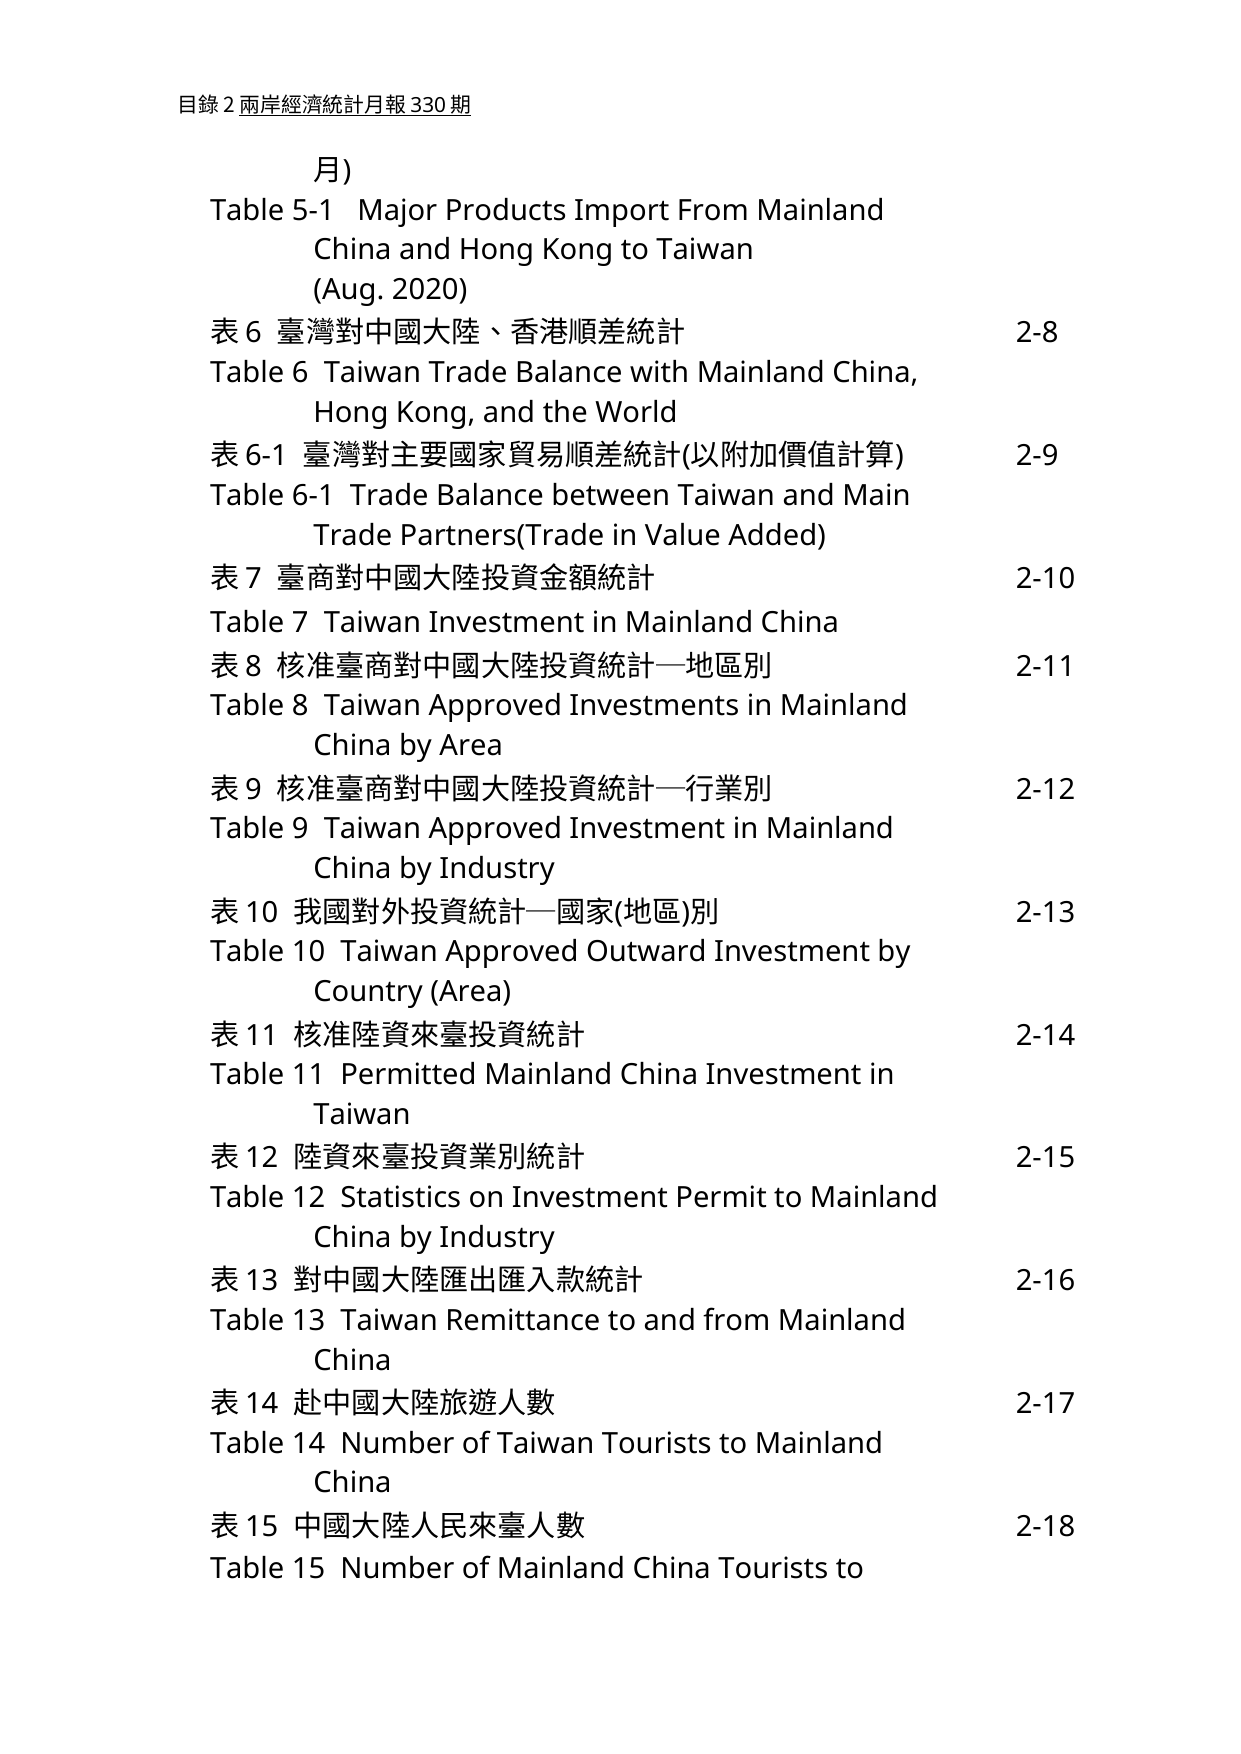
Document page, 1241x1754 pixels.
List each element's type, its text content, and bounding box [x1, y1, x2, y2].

table_cell [1201, 930, 1209, 1009]
table_cell 2-18 [1013, 1501, 1179, 1544]
table_cell [1209, 1378, 1240, 1422]
table_cell [1179, 1132, 1201, 1176]
table_cell Table 15 Number of Mainland China Tourists to [180, 1545, 948, 1586]
table_cell [1201, 351, 1209, 430]
table_cell [1179, 188, 1201, 307]
table_cell [1201, 474, 1209, 553]
table_cell 表12 陸資來臺投資業別統計 [180, 1132, 948, 1176]
table_cell [1013, 684, 1179, 763]
table_cell [1179, 1255, 1201, 1299]
table_cell [1201, 1132, 1209, 1176]
table_cell Table 14 Number of Taiwan Tourists to Mainland China [180, 1422, 948, 1501]
table_cell [1201, 1422, 1209, 1501]
table_cell 表13 對中國大陸匯出匯入款統計 [180, 1255, 948, 1299]
table_cell [948, 930, 1013, 1009]
table_cell Table 5-1 Major Products Import From Mainland China and Hong Kong to Taiwan (Aug. 2020) [180, 188, 948, 307]
table_cell [1201, 1053, 1209, 1132]
table_cell [948, 1378, 1013, 1422]
table_cell [1209, 1422, 1240, 1501]
table_cell 表10 我國對外投資統計─國家(地區)別 [180, 886, 948, 930]
table_cell [948, 553, 1013, 597]
table_cell [1179, 807, 1201, 886]
table_cell [1201, 886, 1209, 930]
table_cell 2-15 [1013, 1132, 1179, 1176]
table_cell [948, 1176, 1013, 1255]
table_cell [1013, 351, 1179, 430]
table_cell [1013, 597, 1179, 640]
table_cell [1179, 430, 1201, 474]
table_cell [1131, 188, 1179, 307]
table_cell [948, 1053, 1013, 1132]
table_cell [1209, 1545, 1240, 1586]
table_cell [1013, 1053, 1179, 1132]
table_cell [1201, 430, 1209, 474]
table_cell [1209, 553, 1240, 597]
table_cell 表6-1 臺灣對主要國家貿易順差統計(以附加價值計算) [180, 430, 948, 474]
table_cell [1209, 188, 1240, 307]
table_cell 2-14 [1013, 1009, 1179, 1053]
table_cell [1179, 351, 1201, 430]
table_cell [1179, 684, 1201, 763]
table_cell 月) [180, 149, 948, 188]
table_cell [1209, 351, 1240, 430]
table_cell [1179, 1176, 1201, 1255]
table_cell [948, 1422, 1013, 1501]
table_cell 表11 核准陸資來臺投資統計 [180, 1009, 948, 1053]
table_cell 表6 臺灣對中國大陸、香港順差統計 [180, 307, 948, 351]
table_cell [948, 1255, 1013, 1299]
table_cell Table 7 Taiwan Investment in Mainland China [180, 597, 948, 640]
table_cell [1179, 640, 1201, 684]
table_cell [1209, 807, 1240, 886]
table_cell [1209, 474, 1240, 553]
table_cell [1179, 1378, 1201, 1422]
table_cell [1209, 1053, 1240, 1132]
table_cell [948, 1009, 1013, 1053]
table_cell [1116, 188, 1131, 307]
table_cell 2-13 [1013, 886, 1179, 930]
table_cell [1201, 1545, 1209, 1586]
table_cell [1201, 307, 1209, 351]
table_cell [1179, 307, 1201, 351]
table_cell [1116, 474, 1131, 553]
table_cell [948, 807, 1013, 886]
table_cell [1209, 597, 1240, 640]
table_cell [1201, 684, 1209, 763]
table_cell [1201, 763, 1209, 807]
table_cell 2-16 [1013, 1255, 1179, 1299]
table_cell [1179, 1501, 1201, 1544]
table_cell [1209, 763, 1240, 807]
table_cell [948, 307, 1013, 351]
table_cell [1209, 430, 1240, 474]
table_cell [1013, 1422, 1179, 1501]
table_cell [948, 763, 1013, 807]
table_cell [1201, 149, 1209, 188]
table_cell [1201, 1299, 1209, 1378]
table_cell Table 10 Taiwan Approved Outward Investment by Country (Area) [180, 930, 948, 1009]
table_cell [1201, 597, 1209, 640]
table_cell [948, 1299, 1013, 1378]
table_cell [1201, 188, 1209, 307]
table_cell 表15 中國大陸人民來臺人數 [180, 1501, 948, 1544]
table_cell 2-11 [1013, 640, 1179, 684]
table_cell [1013, 188, 1116, 307]
table_cell [1201, 1378, 1209, 1422]
table_cell [948, 188, 989, 307]
table_cell [1179, 1422, 1201, 1501]
table_cell [1201, 640, 1209, 684]
table_cell [948, 1132, 1013, 1176]
table_cell [1179, 1545, 1201, 1586]
table_cell [1013, 474, 1116, 553]
table_cell [948, 1545, 1013, 1586]
table_cell [948, 886, 1013, 930]
table_cell [1179, 597, 1201, 640]
table_cell [1179, 1009, 1201, 1053]
table_cell [948, 351, 1013, 430]
table_cell [1179, 886, 1201, 930]
table_cell [1179, 930, 1201, 1009]
table_cell [1209, 684, 1240, 763]
table_cell [1209, 1132, 1240, 1176]
table_cell [948, 430, 1013, 474]
table_cell [948, 474, 1013, 553]
table_cell [948, 597, 1013, 640]
table_cell [1013, 930, 1179, 1009]
table_cell [1013, 149, 1179, 188]
table_cell [1179, 1299, 1201, 1378]
table_cell [948, 684, 1013, 763]
table_cell [989, 188, 1013, 307]
table_cell Table 8 Taiwan Approved Investments in Mainland China by Area [180, 684, 948, 763]
table_cell [1179, 474, 1201, 553]
table_cell 表14 赴中國大陸旅遊人數 [180, 1378, 948, 1422]
table_cell Table 6 Taiwan Trade Balance with Mainland China, Hong Kong, and the World [180, 351, 948, 430]
table_cell [1209, 640, 1240, 684]
table_cell [1201, 1501, 1209, 1544]
table_cell 表8 核准臺商對中國大陸投資統計─地區別 [180, 640, 948, 684]
table_cell Table 9 Taiwan Approved Investment in Mainland China by Industry [180, 807, 948, 886]
table_cell [1013, 1299, 1179, 1378]
table_cell 2-12 [1013, 763, 1179, 807]
table_cell [1201, 1176, 1209, 1255]
table_cell [1131, 474, 1179, 553]
table_cell [1201, 807, 1209, 886]
table_cell [948, 1501, 1013, 1544]
table_cell [1209, 886, 1240, 930]
table_cell [1179, 149, 1201, 188]
table_cell [1179, 1053, 1201, 1132]
table_cell Table 13 Taiwan Remittance to and from Mainland China [180, 1299, 948, 1378]
table_cell 表7 臺商對中國大陸投資金額統計 [180, 553, 948, 597]
table_cell 2-10 [1013, 553, 1179, 597]
table_cell Table 6-1 Trade Balance between Taiwan and Main Trade Partners(Trade in Value Added) [180, 474, 948, 553]
table_cell [1209, 307, 1240, 351]
table_cell [1209, 1501, 1240, 1544]
table_cell [1209, 149, 1240, 188]
table_cell Table 11 Permitted Mainland China Investment in Taiwan [180, 1053, 948, 1132]
table_cell [1201, 553, 1209, 597]
table_cell [948, 149, 1013, 188]
table_cell [1209, 930, 1240, 1009]
table_cell Table 12 Statistics on Investment Permit to Mainland China by Industry [180, 1176, 948, 1255]
table_cell [1209, 1176, 1240, 1255]
table_cell [948, 640, 1013, 684]
table_cell 2-8 [1013, 307, 1179, 351]
table_cell [1209, 1255, 1240, 1299]
table_cell [1209, 1009, 1240, 1053]
table_cell [1013, 1545, 1179, 1586]
table_cell [1201, 1009, 1209, 1053]
table_cell 2-17 [1013, 1378, 1179, 1422]
table_cell [1179, 763, 1201, 807]
table_cell [1179, 553, 1201, 597]
table_cell 2-9 [1013, 430, 1179, 474]
table_cell [1013, 807, 1179, 886]
table_cell [1209, 1299, 1240, 1378]
table_cell [1013, 1176, 1179, 1255]
table_cell 表9 核准臺商對中國大陸投資統計─行業別 [180, 763, 948, 807]
table_cell [1201, 1255, 1209, 1299]
